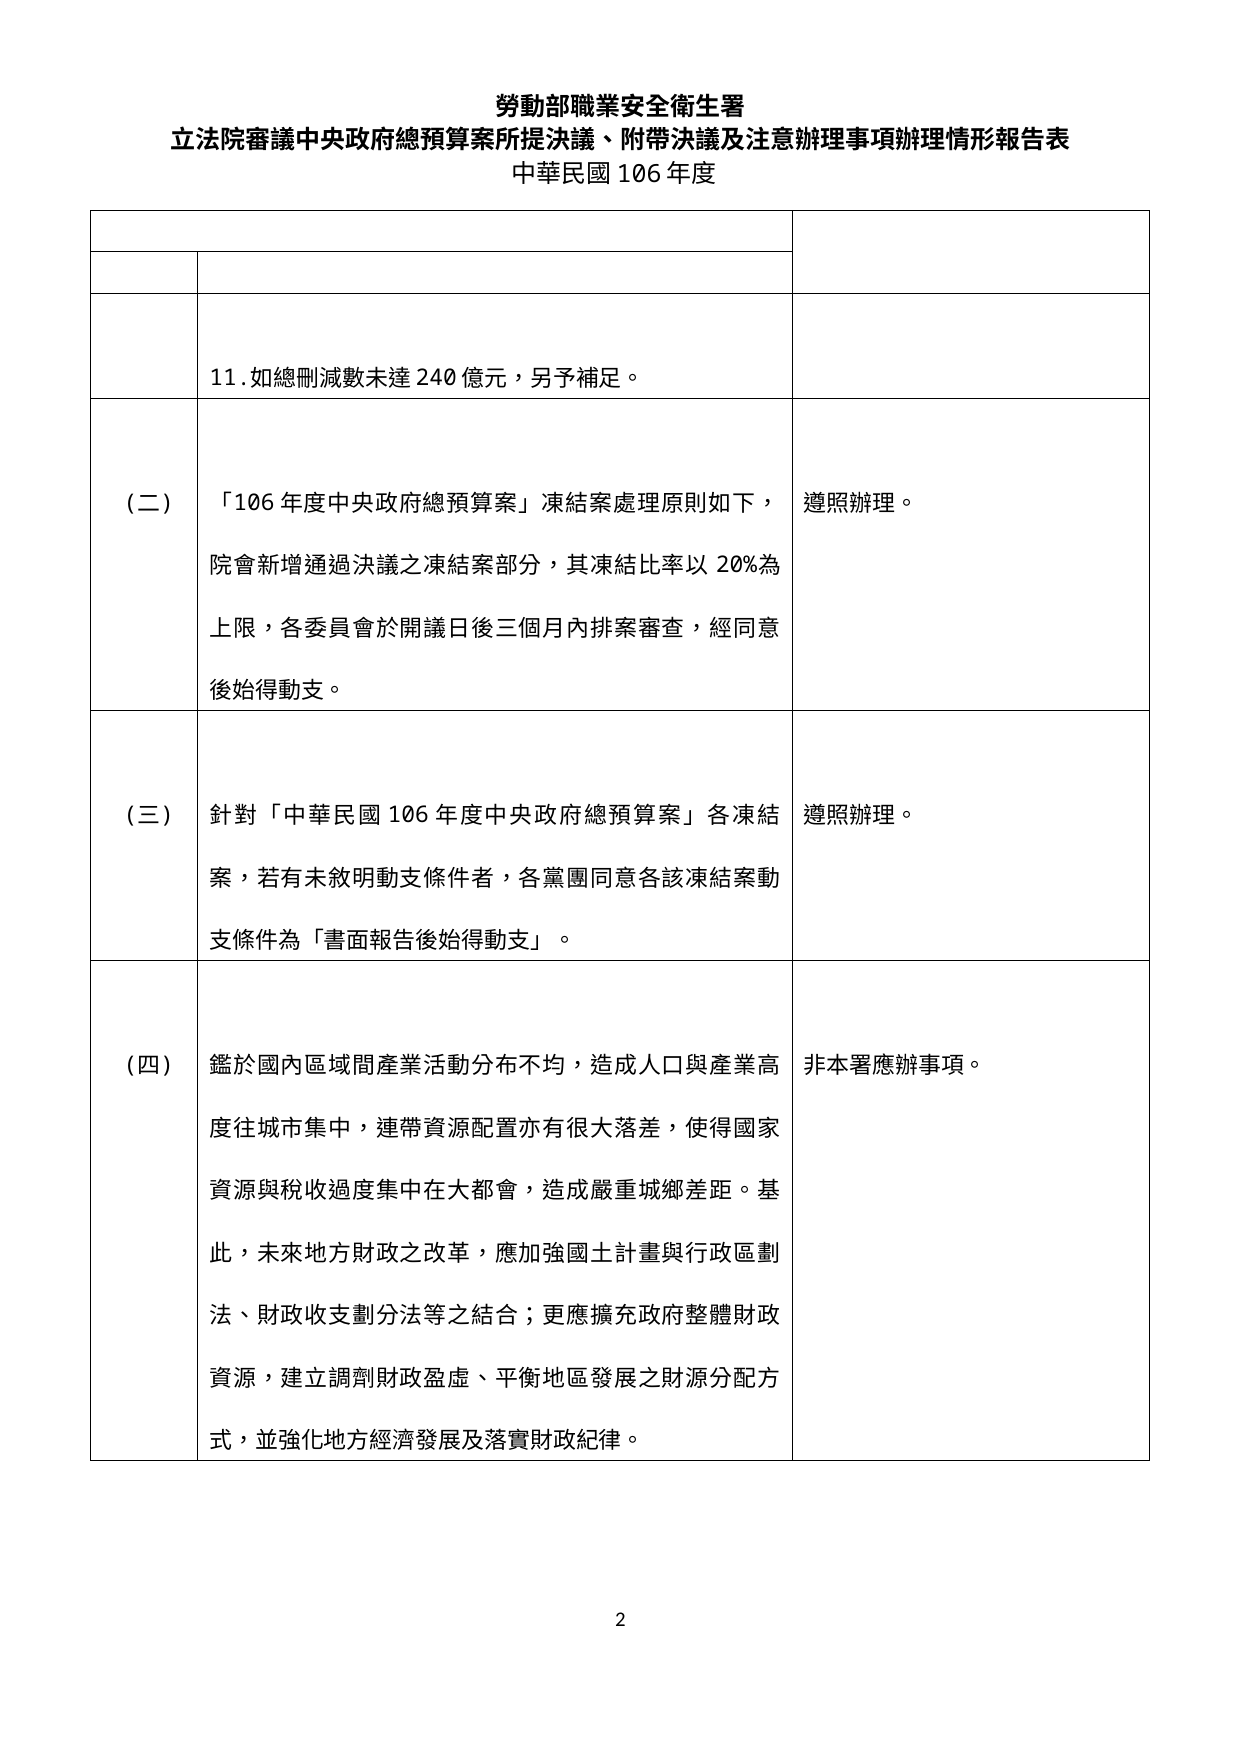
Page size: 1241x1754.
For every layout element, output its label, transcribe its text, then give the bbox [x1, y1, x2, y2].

table_cell 106年度總預算案針對各機關所屬通案刪減用途別項目決議如下： 1.減列委辦費（不含法律義務支出）6%。 2.減列軍事裝備設施、房屋建築、車輛及辦公器具、設施及機械設備養護費4.5%。 3.減列大陸地區旅費15%。 4.減列國外旅費及出國教育訓練費（不含法律義務支出及接機接艦經費）5%。 5.減列設備及投資（不含資產作價投資）5.3%。 6.減列對國內團體之捐助與政府機關間補助（不含法律義務支出）5%。 7.減列對地方政府之補助（不含法律義務支出及一般性補助款）4%。 8.前述1至4項允許在業務科目範圍內調整。 9.前述6至7項允許在獎補助費科目範圍內調整。 10.前述1至7項若有特殊困難無法依上開原則調整者，可提出其他可刪減項目，經主計總處審核同意後予以代替補足。 11.如總刪減數未達240億元，另予補足。 [198, 294, 792, 397]
table_cell 內 容 [198, 252, 792, 293]
table_header 決議、附帶決議及注意事項 [91, 211, 792, 251]
table_cell (二) [91, 399, 197, 710]
table_cell 非本署應辦事項。 [793, 961, 1149, 1460]
table_cell (三) [91, 711, 197, 960]
table_cell 遵照辦理。 [793, 711, 1149, 960]
table_header 辦理情形 [793, 211, 1149, 293]
table_cell (一) [91, 294, 197, 397]
table_cell (四) [91, 961, 197, 1460]
table_cell 鑑於國內區域間產業活動分布不均，造成人口與產業高度往城市集中，連帶資源配置亦有很大落差，使得國家資源與稅收過度集中在大都會，造成嚴重城鄉差距。基此，未來地方財政之改革，應加強國土計畫與行政區劃法、財政收支劃分法等之結合；更應擴充政府整體財政資源，建立調劑財政盈虛、平衡地區發展之財源分配方式，並強化地方經濟發展及落實財政紀律。 [198, 961, 792, 1460]
table_cell 項 次 [91, 252, 197, 293]
table_cell 遵照辦理。 [793, 399, 1149, 710]
table_cell 針對「中華民國106年度中央政府總預算案」各凍結案，若有未敘明動支條件者，各黨團同意各該凍結案動支條件為「書面報告後始得動支」。 [198, 711, 792, 960]
table_cell 「106年度中央政府總預算案」凍結案處理原則如下，院會新增通過決議之凍結案部分，其凍結比率以20%為上限，各委員會於開議日後三個月內排案審查，經同意後始得動支。 [198, 399, 792, 710]
table_cell 遵照辦理。 [793, 294, 1149, 397]
